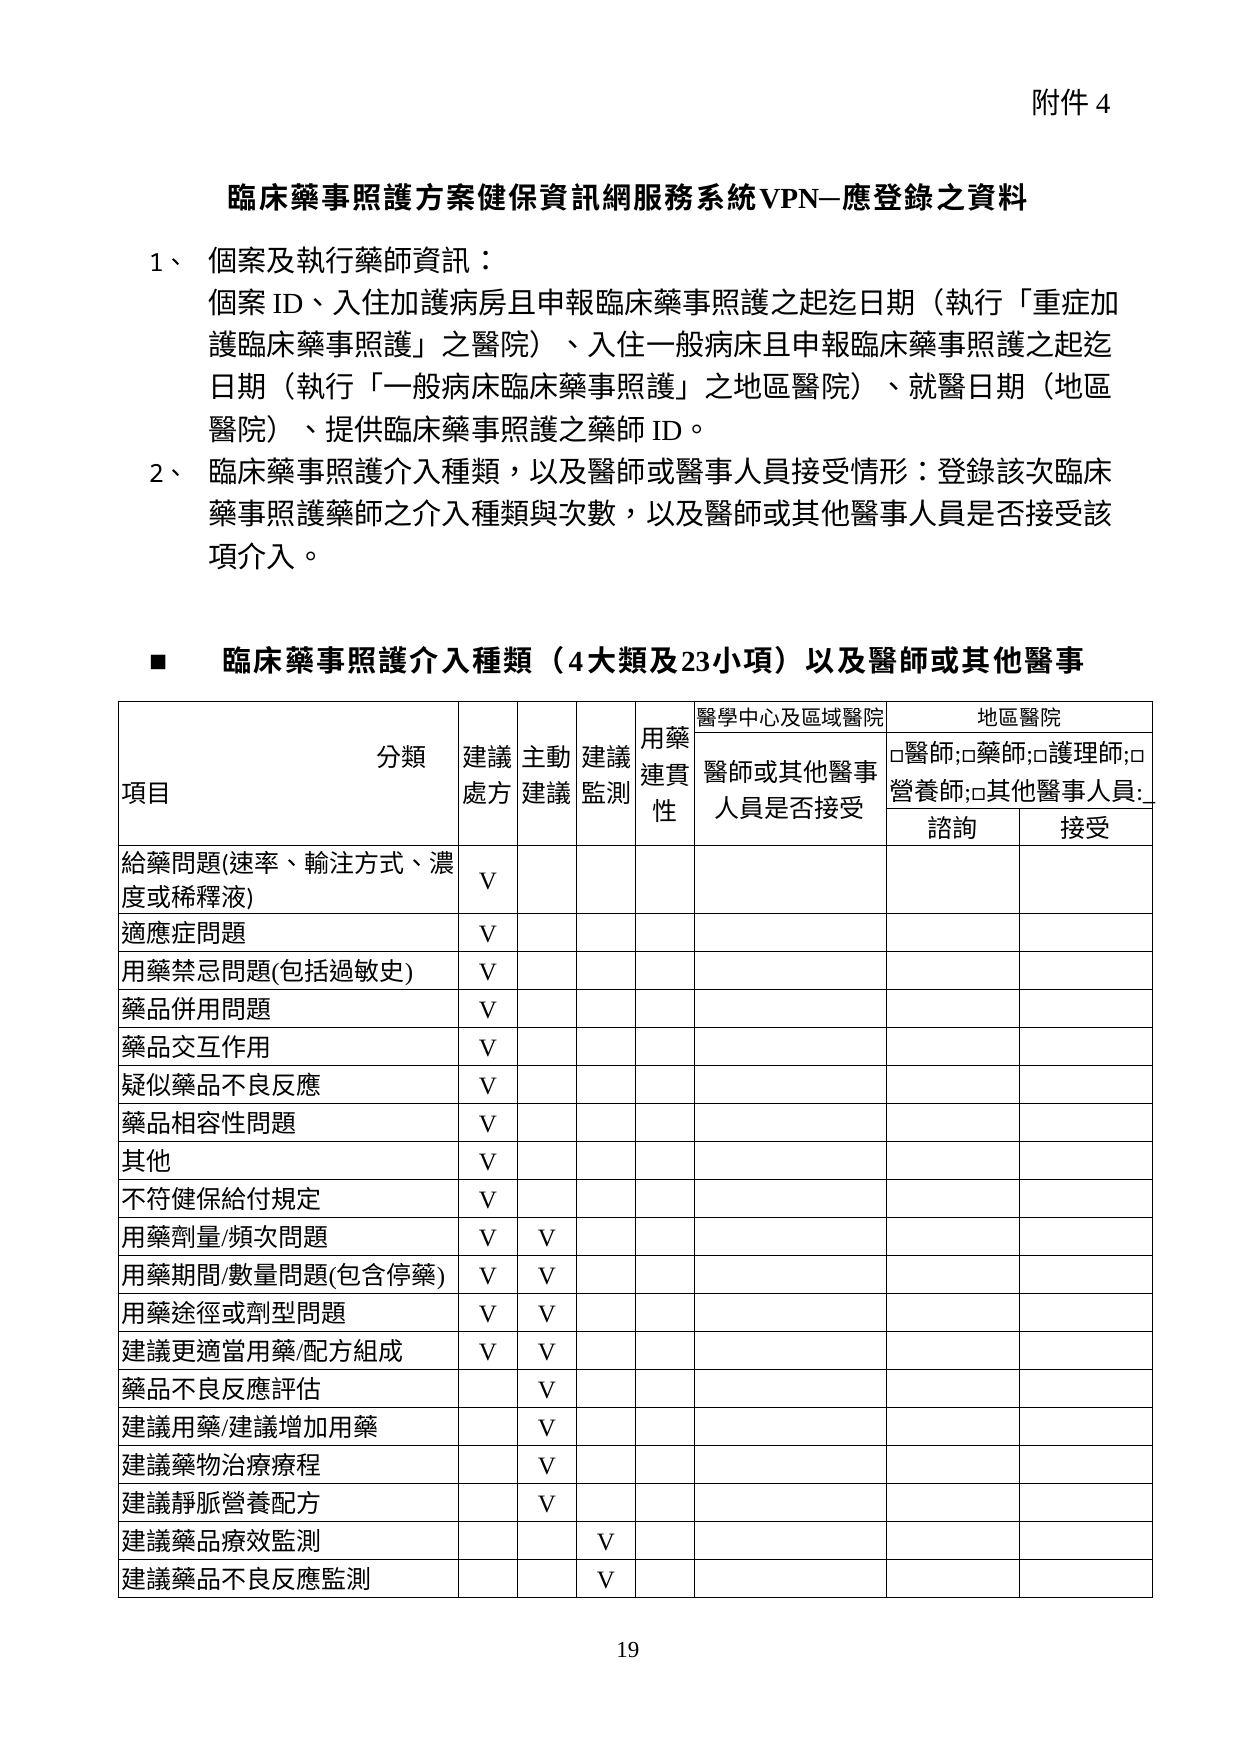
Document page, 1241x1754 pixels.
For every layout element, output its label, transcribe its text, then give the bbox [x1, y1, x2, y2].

table_cell 其他 [119, 1142, 458, 1179]
table_cell 藥品交互作用 [119, 1028, 458, 1065]
table_cell [636, 1484, 694, 1521]
table_cell [1020, 1142, 1152, 1179]
table_cell [518, 1522, 576, 1559]
table_cell V [459, 1028, 517, 1065]
table_cell [887, 990, 1019, 1027]
table_cell [695, 914, 886, 951]
table_cell [887, 1446, 1019, 1483]
table_cell [695, 1218, 886, 1255]
table_cell [887, 1256, 1019, 1293]
table_cell [459, 1560, 517, 1597]
table_cell 建議藥品療效監測 [119, 1522, 458, 1559]
table_cell [577, 914, 635, 951]
table_cell [518, 914, 576, 951]
table_cell V [459, 1180, 517, 1217]
table_cell [518, 1560, 576, 1597]
table_cell [518, 1028, 576, 1065]
table_cell [887, 1332, 1019, 1369]
table_cell [577, 1142, 635, 1179]
table_cell [577, 952, 635, 989]
table_cell [636, 1370, 694, 1407]
table_cell V [518, 1256, 576, 1293]
table_cell [459, 1446, 517, 1483]
table_cell [887, 914, 1019, 951]
table_cell [459, 1522, 517, 1559]
table_cell [577, 1066, 635, 1103]
table_cell [518, 952, 576, 989]
table_cell [695, 1256, 886, 1293]
table_cell V [459, 846, 517, 913]
table_cell [695, 1294, 886, 1331]
table_cell V [459, 1332, 517, 1369]
table_cell [518, 846, 576, 913]
table_cell V [518, 1294, 576, 1331]
table_cell [518, 1104, 576, 1141]
table_cell 不符健保給付規定 [119, 1180, 458, 1217]
table_cell [887, 1560, 1019, 1597]
table_cell [1020, 1370, 1152, 1407]
table_cell [1020, 1408, 1152, 1445]
table_cell V [577, 1560, 635, 1597]
table_cell [695, 1484, 886, 1521]
table_cell [518, 1142, 576, 1179]
table_cell [636, 914, 694, 951]
table_cell [695, 1446, 886, 1483]
table_cell [636, 1142, 694, 1179]
table_cell 用藥期間/數量問題(包含停藥) [119, 1256, 458, 1293]
table_cell V [459, 952, 517, 989]
table_cell [887, 1484, 1019, 1521]
table_cell [887, 952, 1019, 989]
table_cell 藥品相容性問題 [119, 1104, 458, 1141]
table_cell [459, 1484, 517, 1521]
table_cell [695, 1028, 886, 1065]
table_cell 用藥禁忌問題(包括過敏史) [119, 952, 458, 989]
table_cell [636, 1218, 694, 1255]
table_cell [459, 1408, 517, 1445]
table_cell [518, 1066, 576, 1103]
table_cell [695, 952, 886, 989]
table_cell 適應症問題 [119, 914, 458, 951]
table_cell [887, 1294, 1019, 1331]
table_cell [887, 1218, 1019, 1255]
table_cell 用藥途徑或劑型問題 [119, 1294, 458, 1331]
table_cell [636, 1066, 694, 1103]
table_cell [459, 1370, 517, 1407]
table_cell V [518, 1408, 576, 1445]
table_cell [1020, 846, 1152, 913]
table_cell V [518, 1370, 576, 1407]
table_cell [577, 1218, 635, 1255]
table_cell 建議藥物治療療程 [119, 1446, 458, 1483]
table_cell [1020, 1560, 1152, 1597]
table_cell [695, 990, 886, 1027]
table_cell V [459, 1294, 517, 1331]
table_cell [695, 1104, 886, 1141]
table_cell [1020, 1218, 1152, 1255]
table_cell [636, 1522, 694, 1559]
table_cell 藥品併用問題 [119, 990, 458, 1027]
table_cell V [577, 1522, 635, 1559]
table_cell [695, 1370, 886, 1407]
table_cell [695, 1522, 886, 1559]
table_cell [695, 1180, 886, 1217]
table_cell □醫師;□藥師;□護理師;□營養師;□其他醫事人員:_ [887, 733, 1152, 808]
table_cell V [459, 1104, 517, 1141]
table_cell [695, 1142, 886, 1179]
table_cell V [459, 1066, 517, 1103]
table_cell V [459, 1142, 517, 1179]
table_cell [636, 846, 694, 913]
table_cell [636, 952, 694, 989]
table_cell [577, 1332, 635, 1369]
table_cell [577, 1408, 635, 1445]
table_cell [1020, 1484, 1152, 1521]
table_cell [636, 1332, 694, 1369]
table_cell [636, 1446, 694, 1483]
table_cell V [459, 1218, 517, 1255]
text 臨床藥事照護方案健保資訊網服務系統VPN─應登錄之資料 [148, 72, 1158, 237]
table_cell V [459, 1256, 517, 1293]
list 臨床藥事照護介入種類（4大類及23小項）以及醫師或其他醫事人員是否接受（以下打V部分為填寫範例） [134, 576, 1107, 701]
text 附件4 [1031, 80, 1143, 122]
table_cell [1020, 1028, 1152, 1065]
table_cell 建議更適當用藥/配方組成 [119, 1332, 458, 1369]
table_cell [887, 1104, 1019, 1141]
table_cell V [518, 1446, 576, 1483]
table_cell [577, 1294, 635, 1331]
table_cell [887, 1180, 1019, 1217]
table_cell V [518, 1484, 576, 1521]
table_cell [636, 1294, 694, 1331]
table_cell [1020, 1180, 1152, 1217]
table_cell [887, 1028, 1019, 1065]
table_cell [577, 1446, 635, 1483]
table_cell [636, 1104, 694, 1141]
table_cell [887, 1408, 1019, 1445]
table_cell [1020, 1332, 1152, 1369]
table_cell 疑似藥品不良反應 [119, 1066, 458, 1103]
table_cell [636, 990, 694, 1027]
table_cell [577, 990, 635, 1027]
table_cell [1020, 952, 1152, 989]
table_cell V [518, 1218, 576, 1255]
table_cell 醫師或其他醫事人員是否接受 [695, 733, 886, 845]
table_header 分類 項目 [119, 702, 458, 845]
table_cell V [518, 1332, 576, 1369]
table_cell [1020, 1066, 1152, 1103]
table_header 建議 處方 [459, 702, 517, 845]
table_cell [1020, 1446, 1152, 1483]
table_cell [887, 1522, 1019, 1559]
table_cell [695, 846, 886, 913]
table_cell [518, 1180, 576, 1217]
table_cell [695, 1408, 886, 1445]
list 個案及執行藥師資訊： 個案ID、入住加護病房且申報臨床藥事照護之起迄日期（執行「重症加護臨床藥事照護」之醫院）、入住一般病床且申報臨床藥事照護之起迄日期（執行「一般病床臨床藥事照護」之地區醫院）、就醫日期（地區醫院）、提供臨床藥事照護之藥師ID。 [148, 237, 1136, 449]
table_header 醫學中心及區域醫院 [695, 702, 886, 732]
table_header 主動 建議 [518, 702, 576, 845]
table_cell [1020, 990, 1152, 1027]
table_cell [577, 1484, 635, 1521]
table_cell 藥品不良反應評估 [119, 1370, 458, 1407]
table_cell 接受 [1020, 809, 1152, 845]
table_cell [577, 846, 635, 913]
table_cell [518, 990, 576, 1027]
list 臨床藥事照護介入種類，以及醫師或醫事人員接受情形：登錄該次臨床藥事照護藥師之介入種類與次數，以及醫師或其他醫事人員是否接受該項介入。 [148, 449, 1136, 576]
table_header 建議 監測 [577, 702, 635, 845]
table_cell [636, 1028, 694, 1065]
table_cell [577, 1370, 635, 1407]
table_cell [577, 1104, 635, 1141]
table_cell [1020, 1104, 1152, 1141]
table_cell 建議靜脈營養配方 [119, 1484, 458, 1521]
table_cell V [459, 990, 517, 1027]
table_cell [577, 1256, 635, 1293]
table_cell 用藥劑量/頻次問題 [119, 1218, 458, 1255]
table_cell 給藥問題(速率、輸注方式、濃度或稀釋液) [119, 846, 458, 913]
table_cell [695, 1066, 886, 1103]
table_cell 諮詢 [887, 809, 1019, 845]
table_cell [1020, 914, 1152, 951]
table_cell [1020, 1522, 1152, 1559]
table_cell [695, 1560, 886, 1597]
table_cell 建議藥品不良反應監測 [119, 1560, 458, 1597]
table_cell [1020, 1256, 1152, 1293]
table_cell [887, 846, 1019, 913]
table_header 用藥 連貫性 [636, 702, 694, 845]
table_header 地區醫院 [887, 702, 1152, 732]
table_cell [695, 1332, 886, 1369]
table_cell 建議用藥/建議增加用藥 [119, 1408, 458, 1445]
table_cell [636, 1560, 694, 1597]
table_cell [577, 1180, 635, 1217]
table_cell [887, 1370, 1019, 1407]
table_cell [1020, 1294, 1152, 1331]
table_cell [636, 1256, 694, 1293]
table_cell [887, 1066, 1019, 1103]
table_cell [636, 1180, 694, 1217]
table_cell [887, 1142, 1019, 1179]
table_cell [636, 1408, 694, 1445]
table_cell V [459, 914, 517, 951]
table_cell [577, 1028, 635, 1065]
